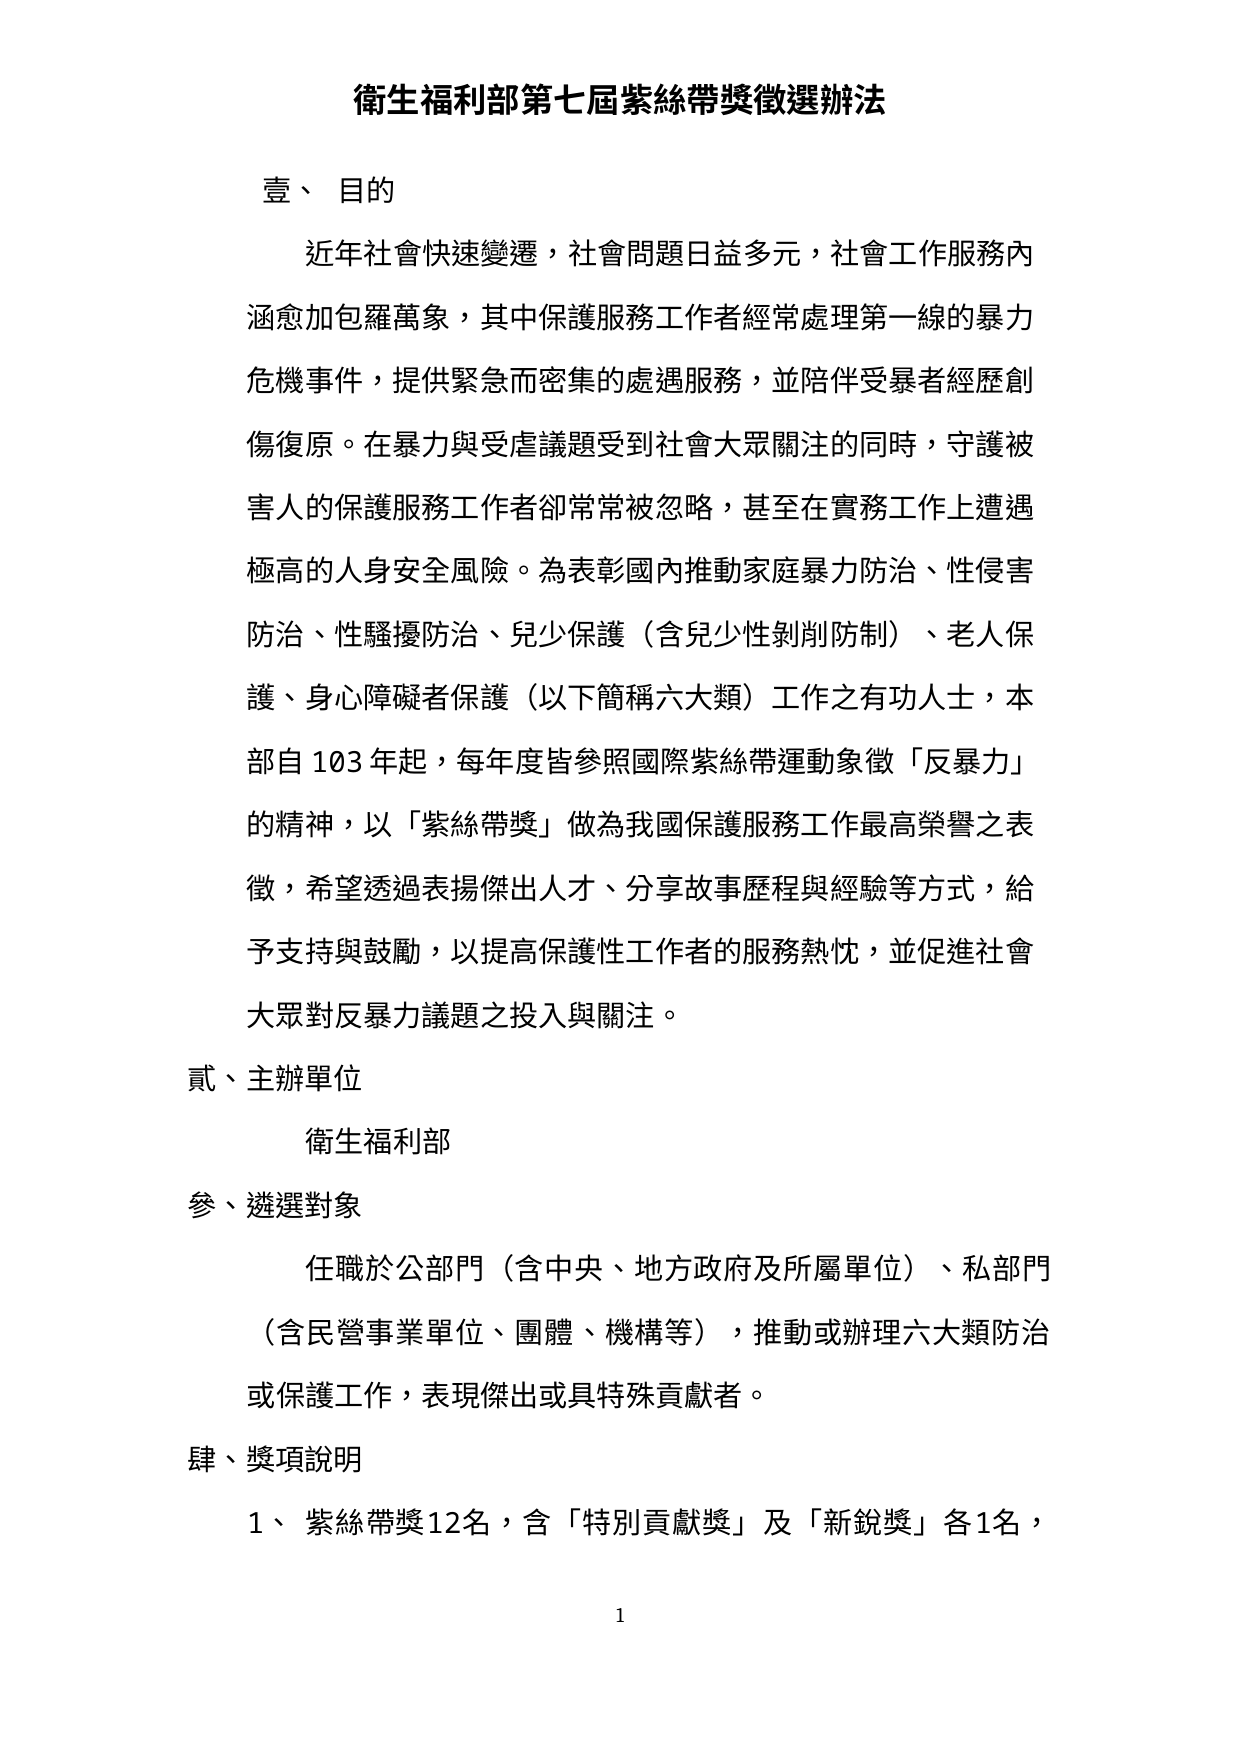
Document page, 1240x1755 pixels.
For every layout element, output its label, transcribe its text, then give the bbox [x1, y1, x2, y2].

text 參、遴選對象 [187, 1182, 1052, 1225]
text 肆、獎項說明 [187, 1436, 1052, 1478]
list 目的 [262, 167, 1052, 210]
text 近年社會快速變遷，社會問題日益多元，社會工作服務內涵愈加包羅萬象，其中保護服務工作者經常處理第一線的暴力危機事件，提供緊急而密集的處遇服務，並陪伴受暴者經歷創傷復原。在暴力與受虐議題受到社會大眾關注的同時，守護被害人的保護服務工作者卻常常被忽略，甚至在實務工作上遭遇極高的人身安全風險。為表彰國內推動家庭暴力防治、性侵害防治、性騷擾防治、兒少保護（含兒少性剝削防制）、老人保護、身心障礙者保護（以下簡稱六大類）工作之有功人士，本部自103年起，每年度皆參照國際紫絲帶運動象徵「反暴力」的精神，以「紫絲帶獎」做為我國保護服務工作最高榮譽之表徵，希望透過表揚傑出人才、分享故事歷程與經驗等方式，給予支持與鼓勵，以提高保護性工作者的服務熱忱，並促進社會大眾對反暴力議題之投入與關注。 [246, 231, 1052, 1034]
text 貳、主辦單位 [187, 1056, 1052, 1098]
text 衛生福利部第七屆紫絲帶獎徵選辦法 [187, 74, 1052, 122]
text 衛生福利部 [246, 1119, 1052, 1161]
text 任職於公部門（含中央、地方政府及所屬單位）、私部門（含民營事業單位、團體、機構等），推動或辦理六大類防治或保護工作，表現傑出或具特殊貢獻者。 [247, 1246, 1052, 1415]
list 紫絲帶獎12名，含「特別貢獻獎」及「新銳獎」各1名，說明如下：任職於六大類防治或保護服務工作，熱心積極、認真負責、表現優良、研提創新作為或具其他正向服務經驗且足堪表率者，頒發「紫絲帶獎」，其中再針對服務年資達10年(含)以上且在該專業領域具特殊貢獻事蹟、深具影響力或卓越成就之工作者，選出特別貢獻獎1名，以及服務年資3年（含）以下的新進人員，工作表現傑出、具服務熱忱或優良事蹟足堪楷模等，選出新銳獎1名。 [247, 1500, 1052, 1542]
